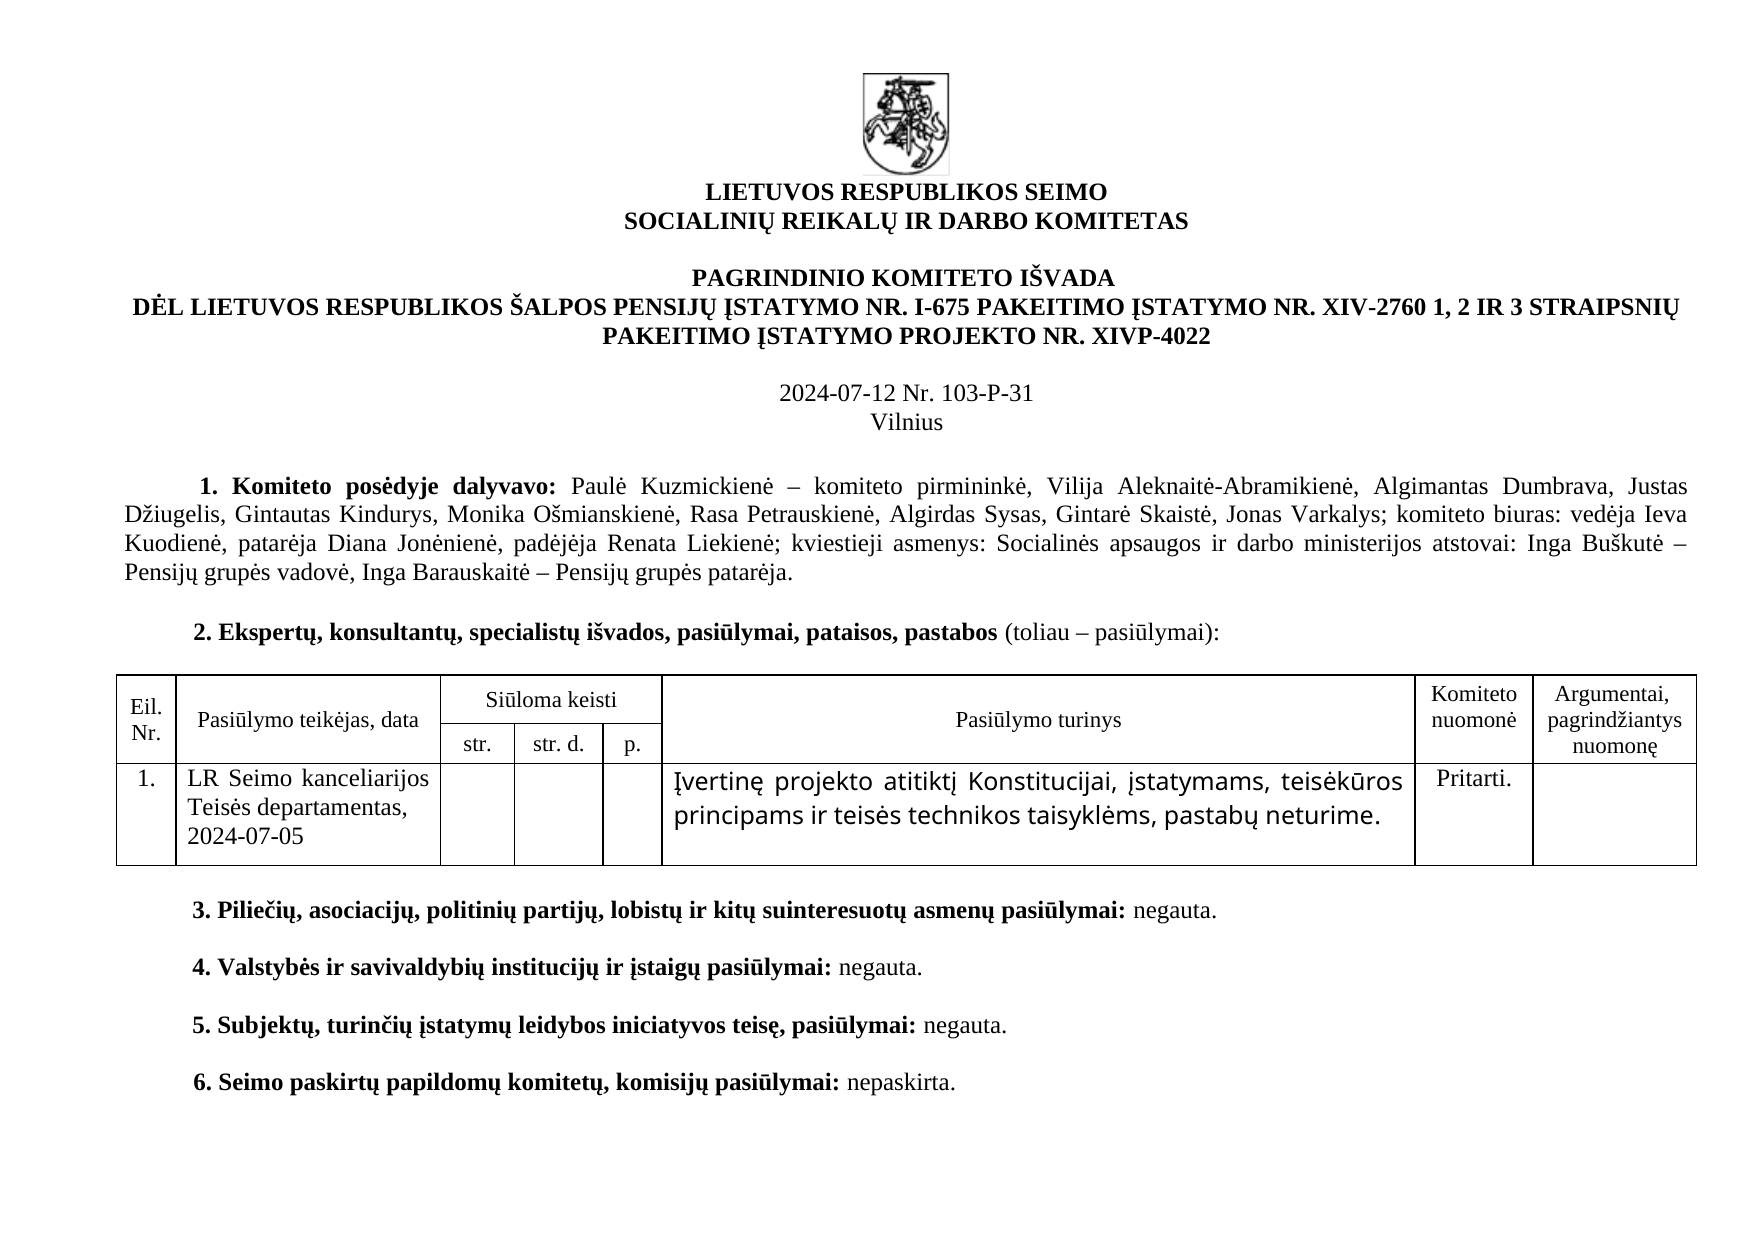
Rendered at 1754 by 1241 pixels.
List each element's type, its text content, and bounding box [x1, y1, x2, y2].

subtitle Pagrindinio komiteto IŠVADA [118, 263, 1695, 292]
text 1. Komiteto posėdyje dalyvavo: Paulė Kuzmickienė – komiteto pirmininkė, Vilija Aleknaitė-Abramikienė, Algimantas Dumbrava, Justas Džiugelis, Gintautas Kindurys, Monika Ošmianskienė, Rasa Petrauskienė, Algirdas Sysas, Gintarė Skaistė, Jonas Varkalys; komiteto biuras: vedėja Ieva Kuodienė, patarėja Diana Jonėnienė, padėjėja Renata Liekienė; kviestieji asmenys: Socialinės apsaugos ir darbo ministerijos atstovai: Inga Buškutė – Pensijų grupės vadovė, Inga Barauskaitė – Pensijų grupės patarėja. [124, 471, 1689, 586]
table_cell LR Seimo kanceliarijos Teisės departamentas, 2024-07-05 [177, 764, 440, 865]
text Vilnius [118, 407, 1695, 436]
text 3. Piliečių, asociacijų, politinių partijų, lobistų ir kitų suinteresuotų asmenų pasiūlymai: negauta. [118, 895, 1695, 923]
table_header Argumentai, pagrindžiantys nuomonę [1534, 676, 1696, 763]
subtitle 6. Seimo paskirtų papildomų komitetų, komisijų pasiūlymai: nepaskirta. [118, 1067, 1695, 1096]
table_cell [604, 764, 661, 865]
table_cell [441, 764, 514, 865]
table_cell p. [604, 724, 661, 763]
text DĖL LIETUVOS RESPUBLIKOS ŠALPOS PENSIJŲ ĮSTATYMO NR. I-675 PAKEITIMO ĮSTATYMO NR. XIV-2760 1, 2 IR 3 STRAIPSNIŲ PAKEITIMO ĮSTATYMO PROJEKTO NR. XIVP-4022 [118, 292, 1695, 349]
table_cell Pritarti. [1416, 764, 1532, 865]
table_header Eil. Nr. [117, 676, 175, 763]
table_cell 1. [117, 764, 175, 865]
subtitle 2. Ekspertų, konsultantų, specialistų išvados, pasiūlymai, pataisos, pastabos (toliau – pasiūlymai): [118, 617, 1695, 645]
table_cell [515, 764, 602, 865]
table_cell str. [441, 724, 514, 763]
table_cell [1534, 764, 1696, 865]
text LIETUVOS RESPUBLIKOS SEIMO [118, 177, 1695, 206]
table_header Pasiūlymo turinys [663, 676, 1414, 763]
text 5. Subjektų, turinčių įstatymų leidybos iniciatyvos teisę, pasiūlymai: negauta. [118, 1010, 1695, 1038]
table_header Pasiūlymo teikėjas, data [177, 676, 440, 763]
table_cell str. d. [515, 724, 602, 763]
text 2024-07-12 Nr. 103-P-31 [118, 378, 1695, 407]
table_cell Įvertinę projekto atitiktį Konstitucijai, įstatymams, teisėkūros principams ir teisės technikos taisyklėms, pastabų neturime. [663, 764, 1414, 865]
text Socialinių reikalų ir darbo komitetas [118, 206, 1695, 234]
table_header Siūloma keisti [441, 676, 661, 723]
table_header Komiteto nuomonė [1416, 676, 1532, 763]
text 4. Valstybės ir savivaldybių institucijų ir įstaigų pasiūlymai: negauta. [118, 952, 1695, 981]
